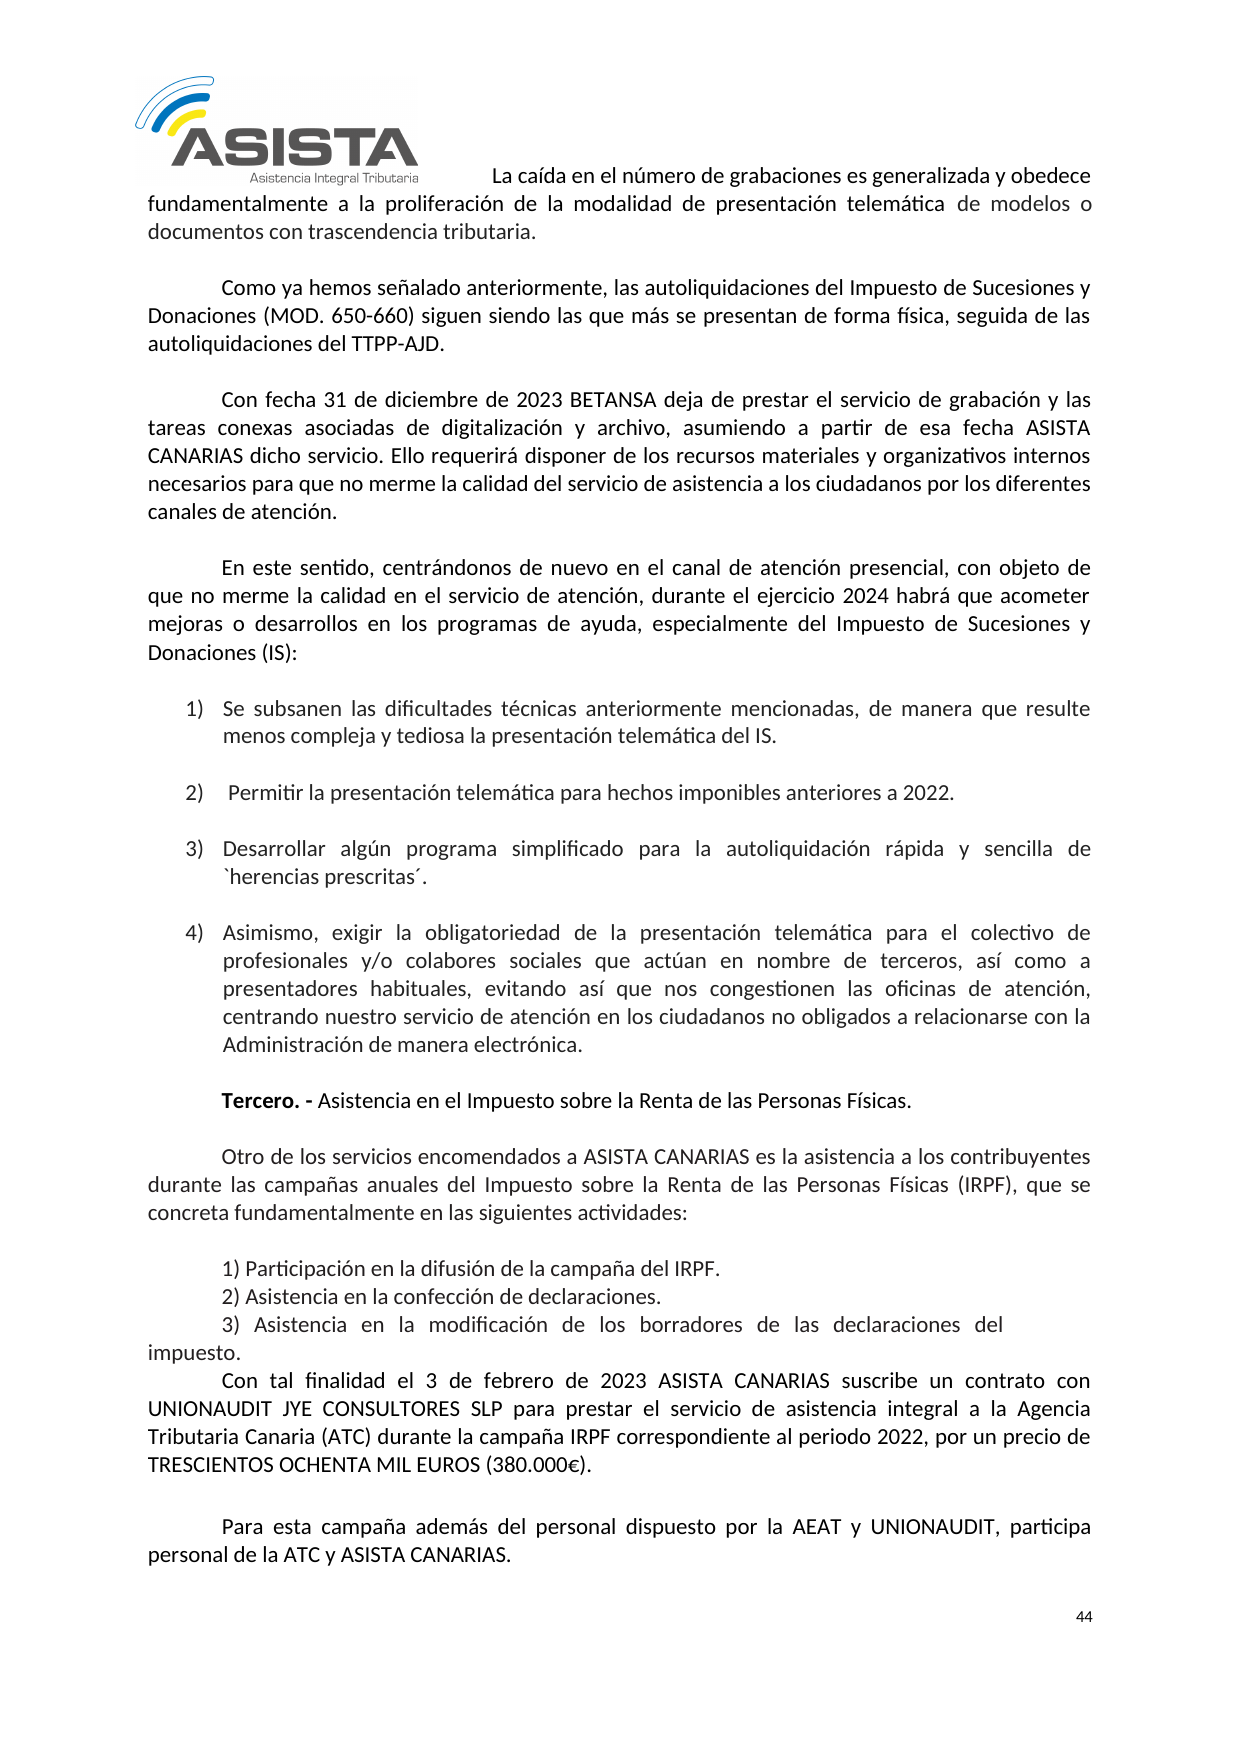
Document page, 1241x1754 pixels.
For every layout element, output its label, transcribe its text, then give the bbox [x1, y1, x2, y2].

text 3) Asistencia en la modificación de los borradores de las declaraciones del impuesto. [148, 1310, 1005, 1366]
text En este sentido, centrándonos de nuevo en el canal de atención presencial, con objeto de que no merme la calidad en el servicio de atención, durante el ejercicio 2024 habrá que acometer mejoras o desarrollos en los programas de ayuda, especialmente del Impuesto de Sucesiones y Donaciones (IS): [148, 553, 1092, 666]
list Desarrollar algún programa simplificado para la autoliquidación rápida y sencilla de `herencias prescritas´. [185, 834, 1092, 890]
list La caída en el número de grabaciones es generalizada y obedece fundamentalmente a la proliferación de la modalidad de presentación telemática de modelos o documentos con trascendencia tributaria. [148, 161, 1092, 245]
text Como ya hemos señalado anteriormente, las autoliquidaciones del Impuesto de Sucesiones y Donaciones (MOD. 650-660) siguen siendo las que más se presentan de forma física, seguida de las autoliquidaciones del TTPP-AJD. [148, 273, 1092, 357]
subtitle Con tal finalidad el 3 de febrero de 2023 ASISTA CANARIAS suscribe un contrato con UNIONAUDIT JYE CONSULTORES SLP para prestar el servicio de asistencia integral a la Agencia Tributaria Canaria (ATC) durante la campaña IRPF correspondiente al periodo 2022, por un precio de TRESCIENTOS OCHENTA MIL EUROS (380.000€). [148, 1366, 1092, 1478]
text Para esta campaña además del personal dispuesto por la AEAT y UNIONAUDIT, participa personal de la ATC y ASISTA CANARIAS. [148, 1512, 1092, 1568]
list Se subsanen las dificultades técnicas anteriormente mencionadas, de manera que resulte menos compleja y tediosa la presentación telemática del IS. [185, 694, 1092, 750]
text Otro de los servicios encomendados a ASISTA CANARIAS es la asistencia a los contribuyentes durante las campañas anuales del Impuesto sobre la Renta de las Personas Físicas (IRPF), que se concreta fundamentalmente en las siguientes actividades: [148, 1142, 1092, 1226]
text 1) Participación en la difusión de la campaña del IRPF. [148, 1254, 1005, 1282]
list Asimismo, exigir la obligatoriedad de la presentación telemática para el colectivo de profesionales y/o colabores sociales que actúan en nombre de terceros, así como a presentadores habituales, evitando así que nos congestionen las oficinas de atención, centrando nuestro servicio de atención en los ciudadanos no obligados a relacionarse con la Administración de manera electrónica. [185, 918, 1092, 1058]
text Tercero. - Asistencia en el Impuesto sobre la Renta de las Personas Físicas. [148, 1086, 1092, 1114]
text 2) Asistencia en la confección de declaraciones. [148, 1282, 1005, 1310]
list Permitir la presentación telemática para hechos imponibles anteriores a 2022. [185, 778, 1092, 806]
text Con fecha 31 de diciembre de 2023 BETANSA deja de prestar el servicio de grabación y las tareas conexas asociadas de digitalización y archivo, asumiendo a partir de esa fecha ASISTA CANARIAS dicho servicio. Ello requerirá disponer de los recursos materiales y organizativos internos necesarios para que no merme la calidad del servicio de asistencia a los ciudadanos por los diferentes canales de atención. [148, 385, 1092, 526]
